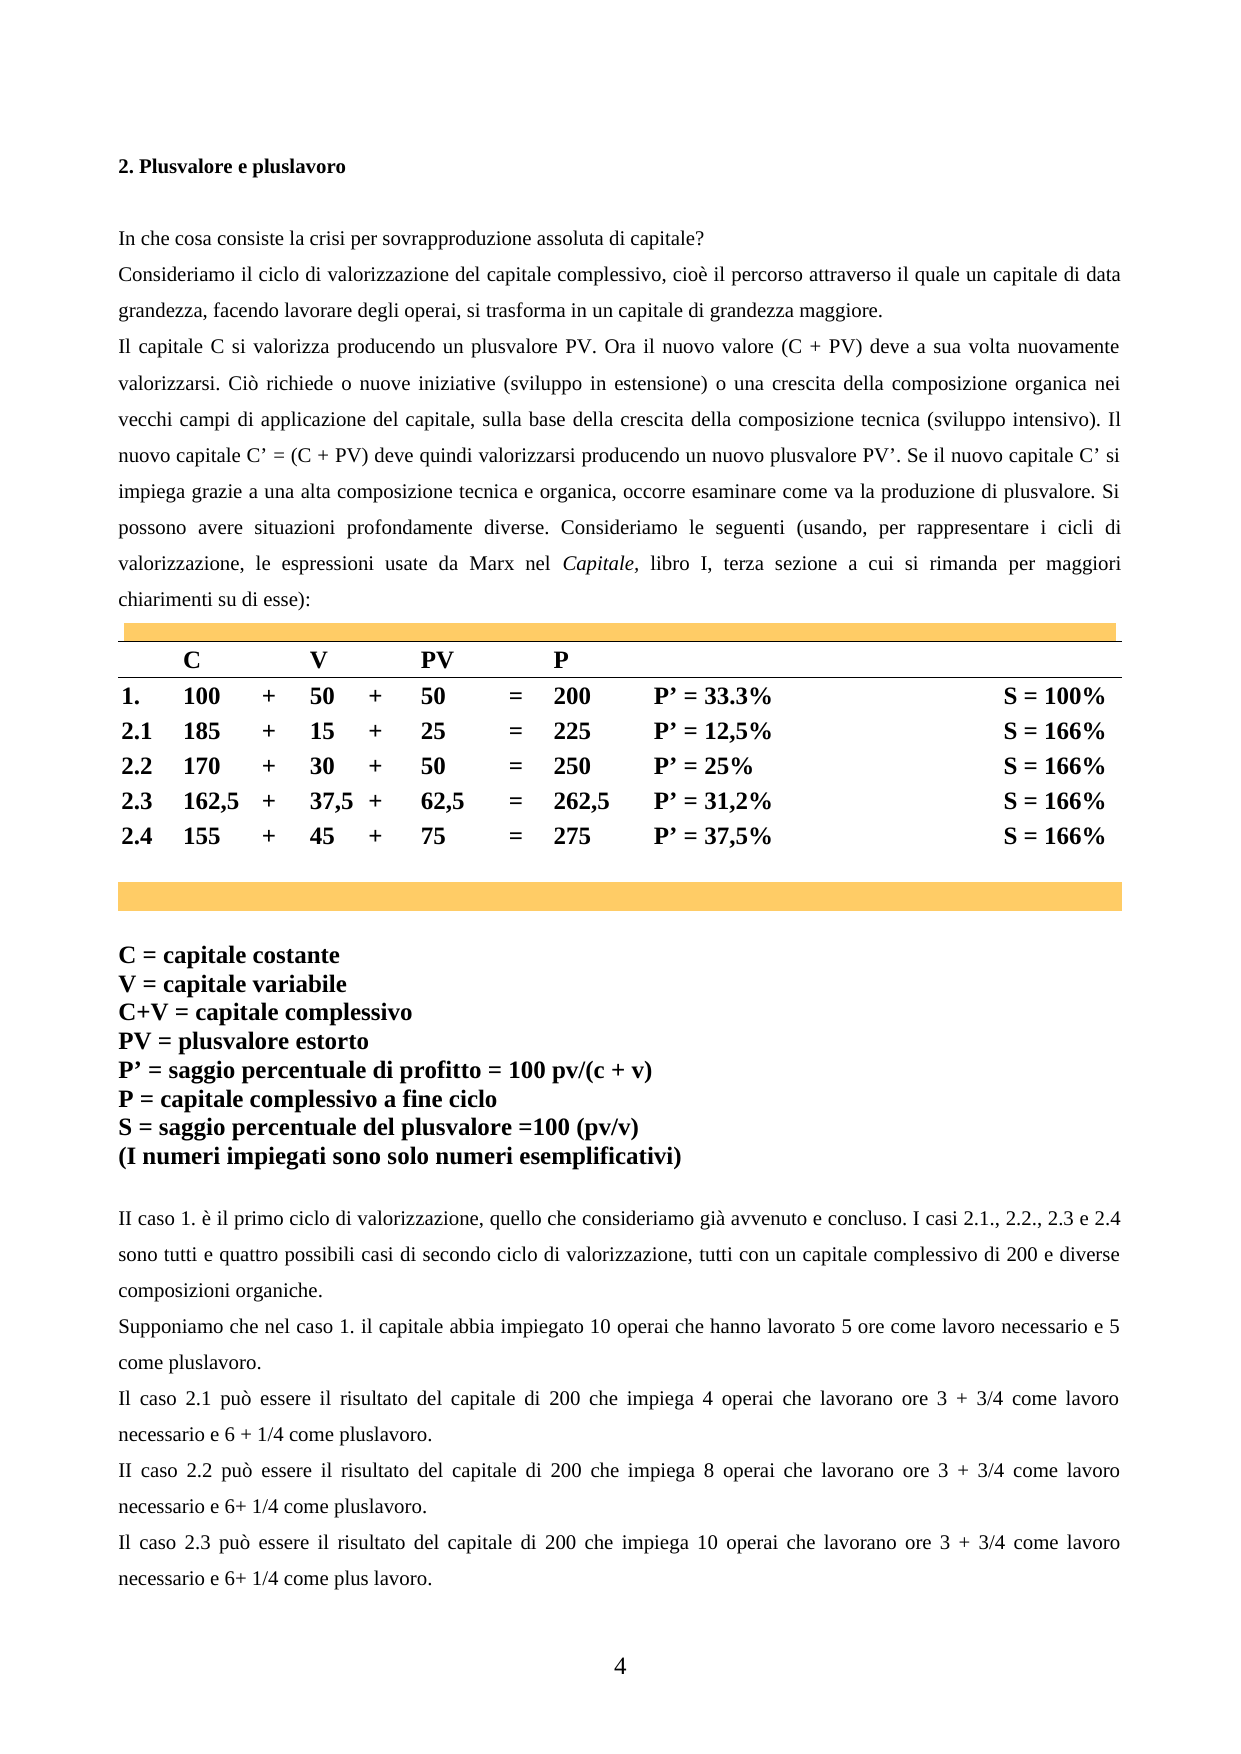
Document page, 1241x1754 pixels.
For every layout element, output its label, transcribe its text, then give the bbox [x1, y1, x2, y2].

table_cell 30 [306, 748, 365, 783]
text P’ = saggio percentuale di profitto = 100 pv/(c + v) [118, 1055, 1122, 1084]
text 2. Plusvalore e pluslavoro [118, 154, 1122, 178]
table_cell 2.3 [118, 783, 180, 818]
table_cell = [499, 678, 550, 713]
text Supponiamo che nel caso 1. il capitale abbia impiegato 10 operai che hanno lavorato 5 ore come lavoro necessario e 5 come pluslavoro. [118, 1314, 1122, 1374]
table_cell 50 [418, 678, 499, 713]
table_cell 250 [550, 748, 651, 783]
table_header C [180, 642, 258, 677]
table_cell 185 [180, 713, 258, 748]
table_cell S = 166% [1000, 713, 1122, 748]
table_cell = [499, 818, 550, 853]
table_cell 75 [418, 818, 499, 853]
text Il caso 2.3 può essere il risultato del capitale di 200 che impiega 10 operai che lavorano ore 3 + 3/4 come lavoro necessario e 6+ 1/4 come plus lavoro. [118, 1530, 1122, 1590]
table_cell 15 [306, 713, 365, 748]
table_cell P’ = 25% [651, 748, 1000, 783]
table_cell + [259, 748, 306, 783]
table_header [1000, 642, 1122, 677]
table_cell S = 166% [1000, 818, 1122, 853]
table_cell 170 [180, 748, 258, 783]
table_cell 2.4 [118, 818, 180, 853]
table_cell + [365, 783, 417, 818]
text In che cosa consiste la crisi per sovrapproduzione assoluta di capitale? [118, 226, 1122, 250]
table_header [365, 642, 417, 677]
table_cell 50 [418, 748, 499, 783]
table_cell + [365, 748, 417, 783]
table_cell 45 [306, 818, 365, 853]
table_cell + [259, 713, 306, 748]
table_cell = [499, 783, 550, 818]
text PV = plusvalore estorto [118, 1026, 1122, 1055]
table_cell + [365, 818, 417, 853]
table_cell + [259, 678, 306, 713]
table_cell 100 [180, 678, 258, 713]
text Il capitale C si valorizza producendo un plusvalore PV. Ora il nuovo valore (C + PV) deve a sua volta nuovamente valorizzarsi. Ciò richiede o nuove iniziative (sviluppo in estensione) o una crescita della composizione organica nei vecchi campi di applicazione del capitale, sulla base della crescita della composizione tecnica (sviluppo intensivo). Il nuovo capitale C’ = (C + PV) deve quindi valorizzarsi producendo un nuovo plusvalore PV’. Se il nuovo capitale C’ si impiega grazie a una alta composizione tecnica e organica, occorre esaminare come va la produzione di plusvalore. Si possono avere situazioni profondamente diverse. Consideriamo le seguenti (usando, per rappresentare i cicli di valorizzazione, le espressioni usate da Marx nel Capitale, libro I, terza sezione a cui si rimanda per maggiori chiarimenti su di esse): [118, 334, 1122, 611]
table_cell 2.1 [118, 713, 180, 748]
table_cell 225 [550, 713, 651, 748]
table_cell 1. [118, 678, 180, 713]
table_cell = [499, 713, 550, 748]
table_cell 62,5 [418, 783, 499, 818]
table_cell 162,5 [180, 783, 258, 818]
text Consideriamo il ciclo di valorizzazione del capitale complessivo, cioè il percorso attraverso il quale un capitale di data grandezza, facendo lavorare degli operai, si trasforma in un capitale di grandezza maggiore. [118, 262, 1122, 322]
table_cell S = 166% [1000, 783, 1122, 818]
table_header [499, 642, 550, 677]
text (I numeri impiegati sono solo numeri esemplificativi) [118, 1141, 1122, 1170]
text S = saggio percentuale del plusvalore =100 (pv/v) [118, 1112, 1122, 1141]
table_cell = [499, 748, 550, 783]
text II caso 2.2 può essere il risultato del capitale di 200 che impiega 8 operai che lavorano ore 3 + 3/4 come lavoro necessario e 6+ 1/4 come pluslavoro. [118, 1458, 1122, 1518]
table_header [259, 642, 306, 677]
text C+V = capitale complessivo [118, 997, 1122, 1026]
table_header [118, 642, 180, 677]
table_cell 155 [180, 818, 258, 853]
table_cell 262,5 [550, 783, 651, 818]
table_cell 50 [306, 678, 365, 713]
text C = capitale costante [118, 940, 1122, 969]
text V = capitale variabile [118, 969, 1122, 997]
table_cell S = 100% [1000, 678, 1122, 713]
table_cell 275 [550, 818, 651, 853]
table_header V [306, 642, 365, 677]
table_cell + [259, 783, 306, 818]
table_cell 200 [550, 678, 651, 713]
table_header P [550, 642, 651, 677]
table_cell P’ = 33.3% [651, 678, 1000, 713]
text P = capitale complessivo a fine ciclo [118, 1084, 1122, 1112]
table_cell P’ = 31,2% [651, 783, 1000, 818]
table_header PV [418, 642, 499, 677]
table_header [651, 642, 1000, 677]
text II caso 1. è il primo ciclo di valorizzazione, quello che consideriamo già avvenuto e concluso. I casi 2.1., 2.2., 2.3 e 2.4 sono tutti e quattro possibili casi di secondo ciclo di valorizzazione, tutti con un capitale complessivo di 200 e diverse composizioni organiche. [118, 1206, 1122, 1302]
table_cell P’ = 12,5% [651, 713, 1000, 748]
table_cell P’ = 37,5% [651, 818, 1000, 853]
table_cell + [259, 818, 306, 853]
table_cell 25 [418, 713, 499, 748]
text Il caso 2.1 può essere il risultato del capitale di 200 che impiega 4 operai che lavorano ore 3 + 3/4 come lavoro necessario e 6 + 1/4 come pluslavoro. [118, 1386, 1122, 1446]
table_cell 37,5 [306, 783, 365, 818]
table_cell S = 166% [1000, 748, 1122, 783]
table_cell + [365, 713, 417, 748]
table_cell + [365, 678, 417, 713]
table_cell 2.2 [118, 748, 180, 783]
